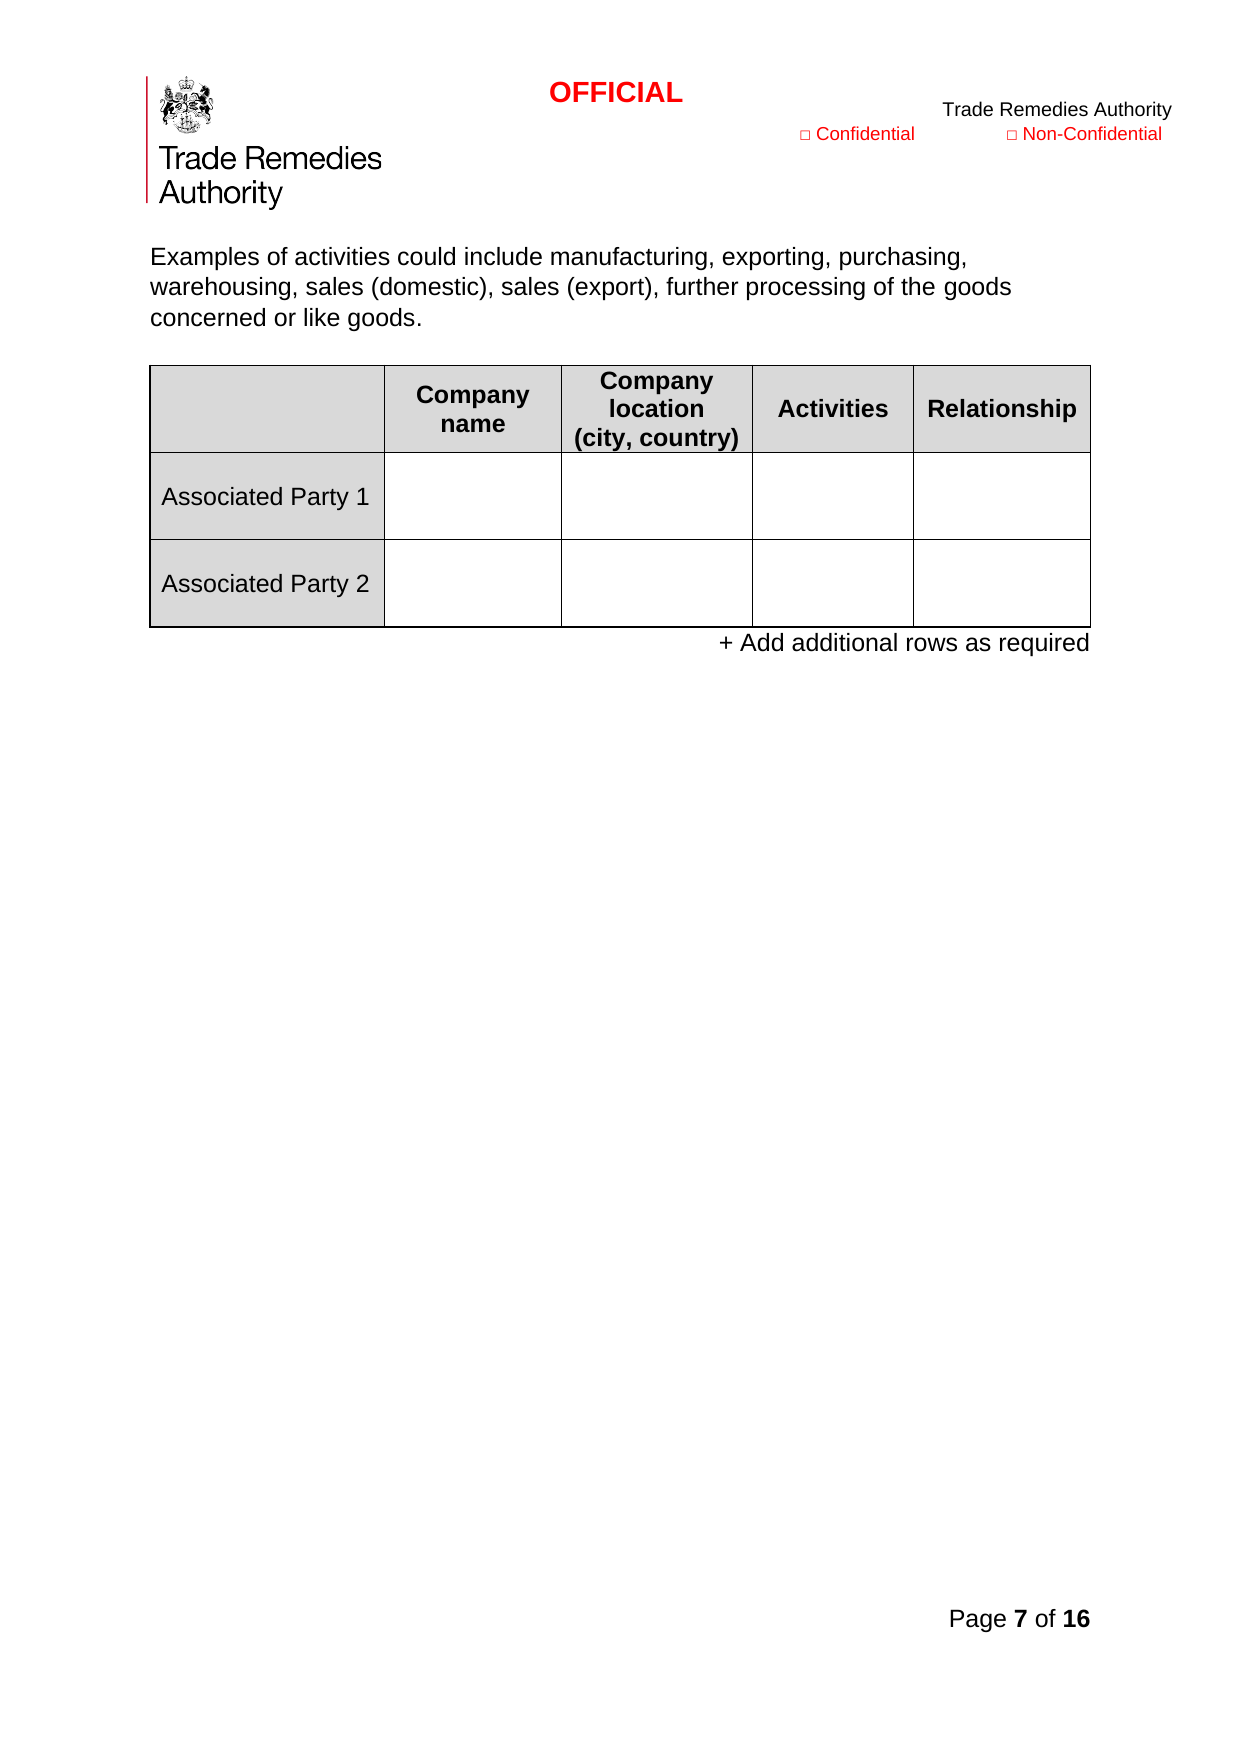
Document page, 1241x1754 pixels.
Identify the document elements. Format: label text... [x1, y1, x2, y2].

table_cell Associated Party 2 [151, 540, 384, 626]
text + Add additional rows as required [150, 628, 1090, 656]
text Examples of activities could include manufacturing, exporting, purchasing, warehousing, sales (domestic), sales (export), further processing of the goods concerned or like goods. [150, 242, 1090, 332]
table_cell [562, 453, 752, 539]
table_header Activities [753, 366, 913, 452]
table_cell [914, 453, 1090, 539]
table_cell [753, 453, 913, 539]
table_cell Associated Party 1 [151, 453, 384, 539]
table_header Company location (city, country) [562, 366, 752, 452]
table_cell [753, 540, 913, 626]
table_header [151, 366, 384, 452]
table_header Relationship [914, 366, 1090, 452]
table_cell [914, 540, 1090, 626]
table_cell [385, 453, 561, 539]
table_header Company name [385, 366, 561, 452]
table_cell [385, 540, 561, 626]
table_cell [562, 540, 752, 626]
